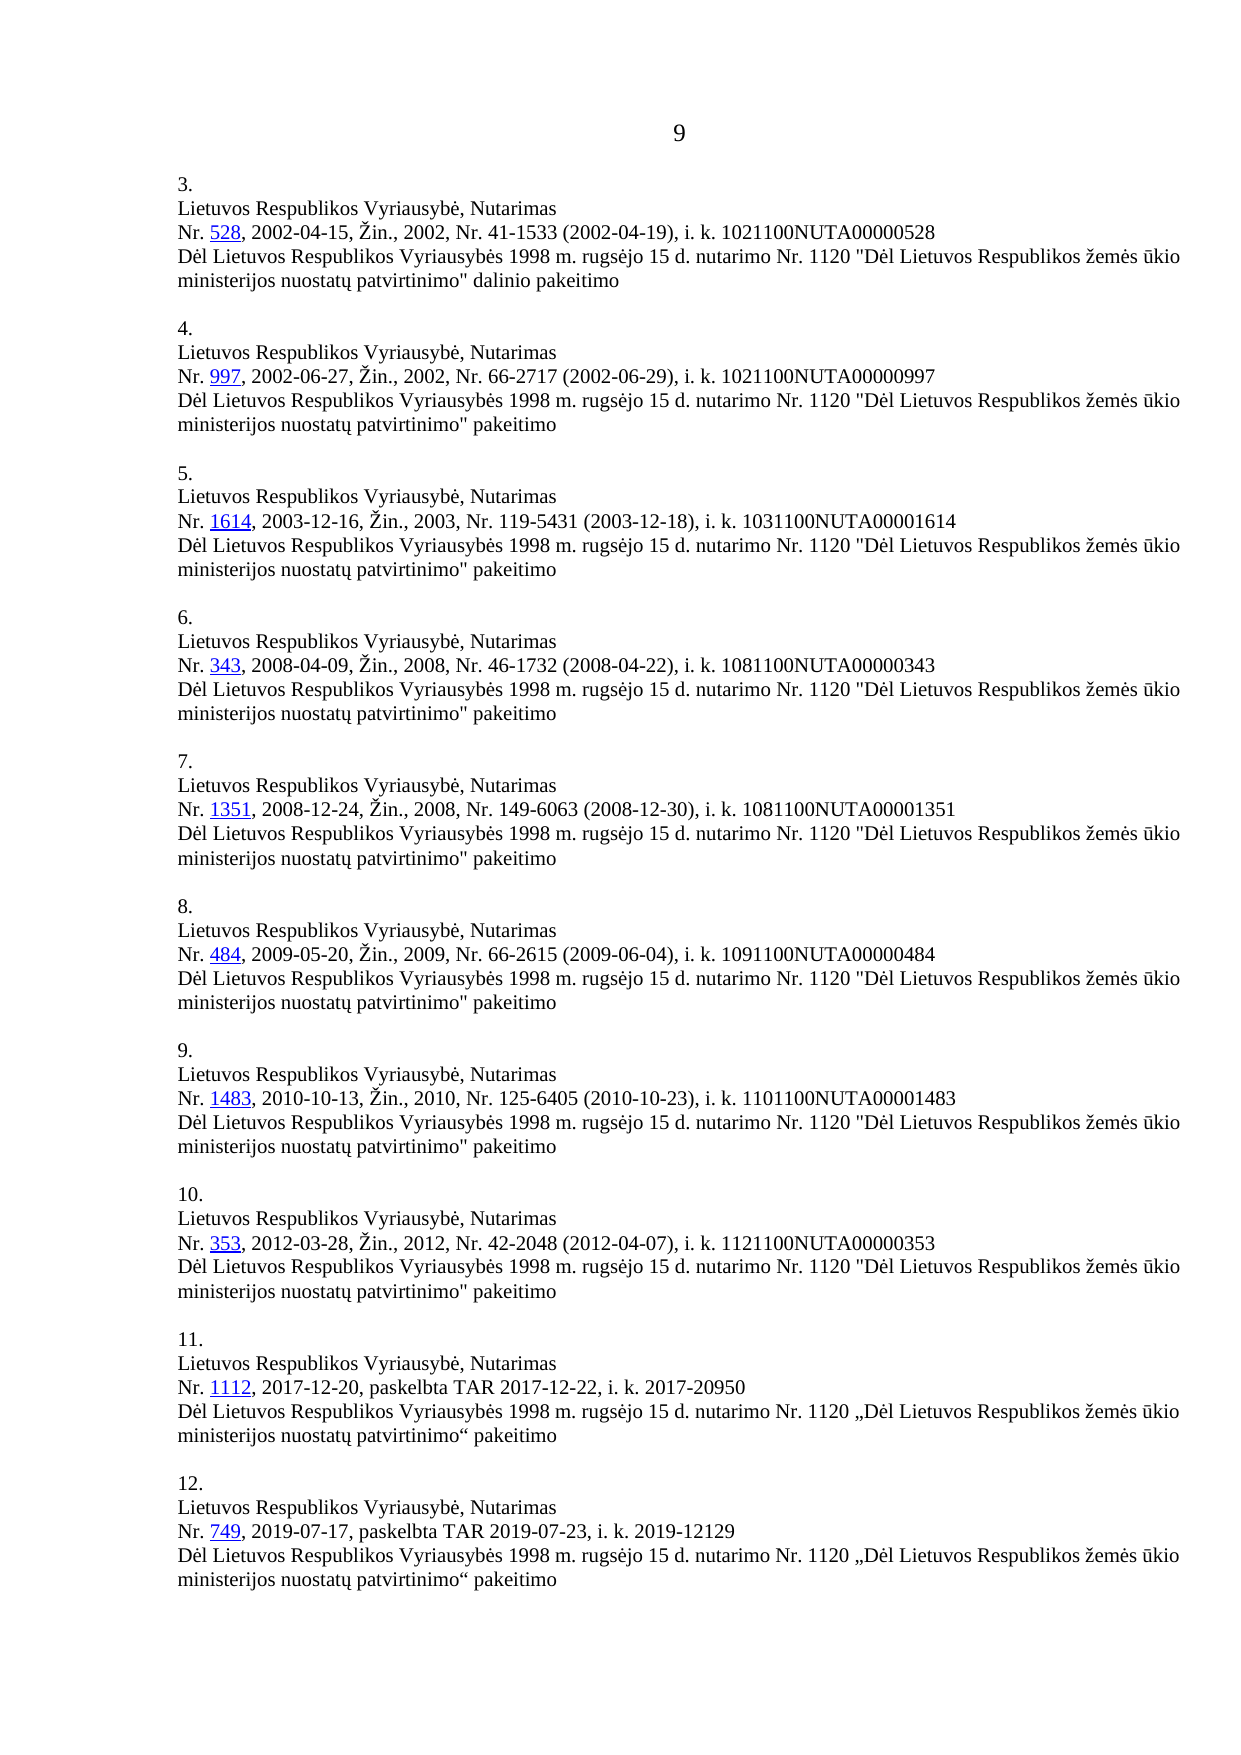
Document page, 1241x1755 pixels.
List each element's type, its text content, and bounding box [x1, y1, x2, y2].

text Dėl Lietuvos Respublikos Vyriausybės 1998 m. rugsėjo 15 d. nutarimo Nr. 1120 "Dėl Lietuvos Respublikos žemės ūkio ministerijos nuostatų patvirtinimo" pakeitimo [177, 1254, 1181, 1303]
text Dėl Lietuvos Respublikos Vyriausybės 1998 m. rugsėjo 15 d. nutarimo Nr. 1120 "Dėl Lietuvos Respublikos žemės ūkio ministerijos nuostatų patvirtinimo" pakeitimo [177, 533, 1181, 581]
text 10. [177, 1182, 1181, 1206]
text 12. [177, 1471, 1181, 1495]
text Lietuvos Respublikos Vyriausybė, Nutarimas [177, 1351, 1181, 1375]
text 9. [177, 1038, 1181, 1062]
text 7. [177, 749, 1181, 773]
text 8. [177, 893, 1181, 918]
text Nr. 1351, 2008-12-24, Žin., 2008, Nr. 149-6063 (2008-12-30), i. k. 1081100NUTA00001351 [177, 797, 1181, 821]
text Nr. 749, 2019-07-17, paskelbta TAR 2019-07-23, i. k. 2019-12129 [177, 1519, 1181, 1543]
text Lietuvos Respublikos Vyriausybė, Nutarimas [177, 629, 1181, 653]
text Nr. 484, 2009-05-20, Žin., 2009, Nr. 66-2615 (2009-06-04), i. k. 1091100NUTA00000484 [177, 942, 1181, 966]
text Lietuvos Respublikos Vyriausybė, Nutarimas [177, 484, 1181, 508]
text 11. [177, 1327, 1181, 1351]
text Nr. 1614, 2003-12-16, Žin., 2003, Nr. 119-5431 (2003-12-18), i. k. 1031100NUTA00001614 [177, 508, 1181, 533]
text Nr. 1483, 2010-10-13, Žin., 2010, Nr. 125-6405 (2010-10-23), i. k. 1101100NUTA00001483 [177, 1086, 1181, 1110]
text Dėl Lietuvos Respublikos Vyriausybės 1998 m. rugsėjo 15 d. nutarimo Nr. 1120 "Dėl Lietuvos Respublikos žemės ūkio ministerijos nuostatų patvirtinimo" dalinio pakeitimo [177, 244, 1181, 292]
text Dėl Lietuvos Respublikos Vyriausybės 1998 m. rugsėjo 15 d. nutarimo Nr. 1120 "Dėl Lietuvos Respublikos žemės ūkio ministerijos nuostatų patvirtinimo" pakeitimo [177, 821, 1181, 869]
text Nr. 343, 2008-04-09, Žin., 2008, Nr. 46-1732 (2008-04-22), i. k. 1081100NUTA00000343 [177, 653, 1181, 677]
text Lietuvos Respublikos Vyriausybė, Nutarimas [177, 773, 1181, 797]
text 5. [177, 460, 1181, 484]
text Lietuvos Respublikos Vyriausybė, Nutarimas [177, 918, 1181, 942]
text Dėl Lietuvos Respublikos Vyriausybės 1998 m. rugsėjo 15 d. nutarimo Nr. 1120 "Dėl Lietuvos Respublikos žemės ūkio ministerijos nuostatų patvirtinimo" pakeitimo [177, 677, 1181, 725]
text Dėl Lietuvos Respublikos Vyriausybės 1998 m. rugsėjo 15 d. nutarimo Nr. 1120 „Dėl Lietuvos Respublikos žemės ūkio ministerijos nuostatų patvirtinimo“ pakeitimo [177, 1399, 1181, 1447]
text 3. [177, 172, 1181, 196]
text Dėl Lietuvos Respublikos Vyriausybės 1998 m. rugsėjo 15 d. nutarimo Nr. 1120 „Dėl Lietuvos Respublikos žemės ūkio ministerijos nuostatų patvirtinimo“ pakeitimo [177, 1543, 1181, 1591]
text 4. [177, 316, 1181, 340]
text Lietuvos Respublikos Vyriausybė, Nutarimas [177, 1062, 1181, 1086]
text Lietuvos Respublikos Vyriausybė, Nutarimas [177, 1495, 1181, 1519]
text Lietuvos Respublikos Vyriausybė, Nutarimas [177, 340, 1181, 364]
text Lietuvos Respublikos Vyriausybė, Nutarimas [177, 196, 1181, 220]
text Nr. 528, 2002-04-15, Žin., 2002, Nr. 41-1533 (2002-04-19), i. k. 1021100NUTA00000528 [177, 220, 1181, 244]
text Dėl Lietuvos Respublikos Vyriausybės 1998 m. rugsėjo 15 d. nutarimo Nr. 1120 "Dėl Lietuvos Respublikos žemės ūkio ministerijos nuostatų patvirtinimo" pakeitimo [177, 1110, 1181, 1158]
text Nr. 1112, 2017-12-20, paskelbta TAR 2017-12-22, i. k. 2017-20950 [177, 1375, 1181, 1399]
text Nr. 353, 2012-03-28, Žin., 2012, Nr. 42-2048 (2012-04-07), i. k. 1121100NUTA00000353 [177, 1230, 1181, 1254]
text Dėl Lietuvos Respublikos Vyriausybės 1998 m. rugsėjo 15 d. nutarimo Nr. 1120 "Dėl Lietuvos Respublikos žemės ūkio ministerijos nuostatų patvirtinimo" pakeitimo [177, 388, 1181, 436]
text 6. [177, 605, 1181, 629]
text Nr. 997, 2002-06-27, Žin., 2002, Nr. 66-2717 (2002-06-29), i. k. 1021100NUTA00000997 [177, 364, 1181, 388]
text Lietuvos Respublikos Vyriausybė, Nutarimas [177, 1206, 1181, 1230]
text Dėl Lietuvos Respublikos Vyriausybės 1998 m. rugsėjo 15 d. nutarimo Nr. 1120 "Dėl Lietuvos Respublikos žemės ūkio ministerijos nuostatų patvirtinimo" pakeitimo [177, 966, 1181, 1014]
